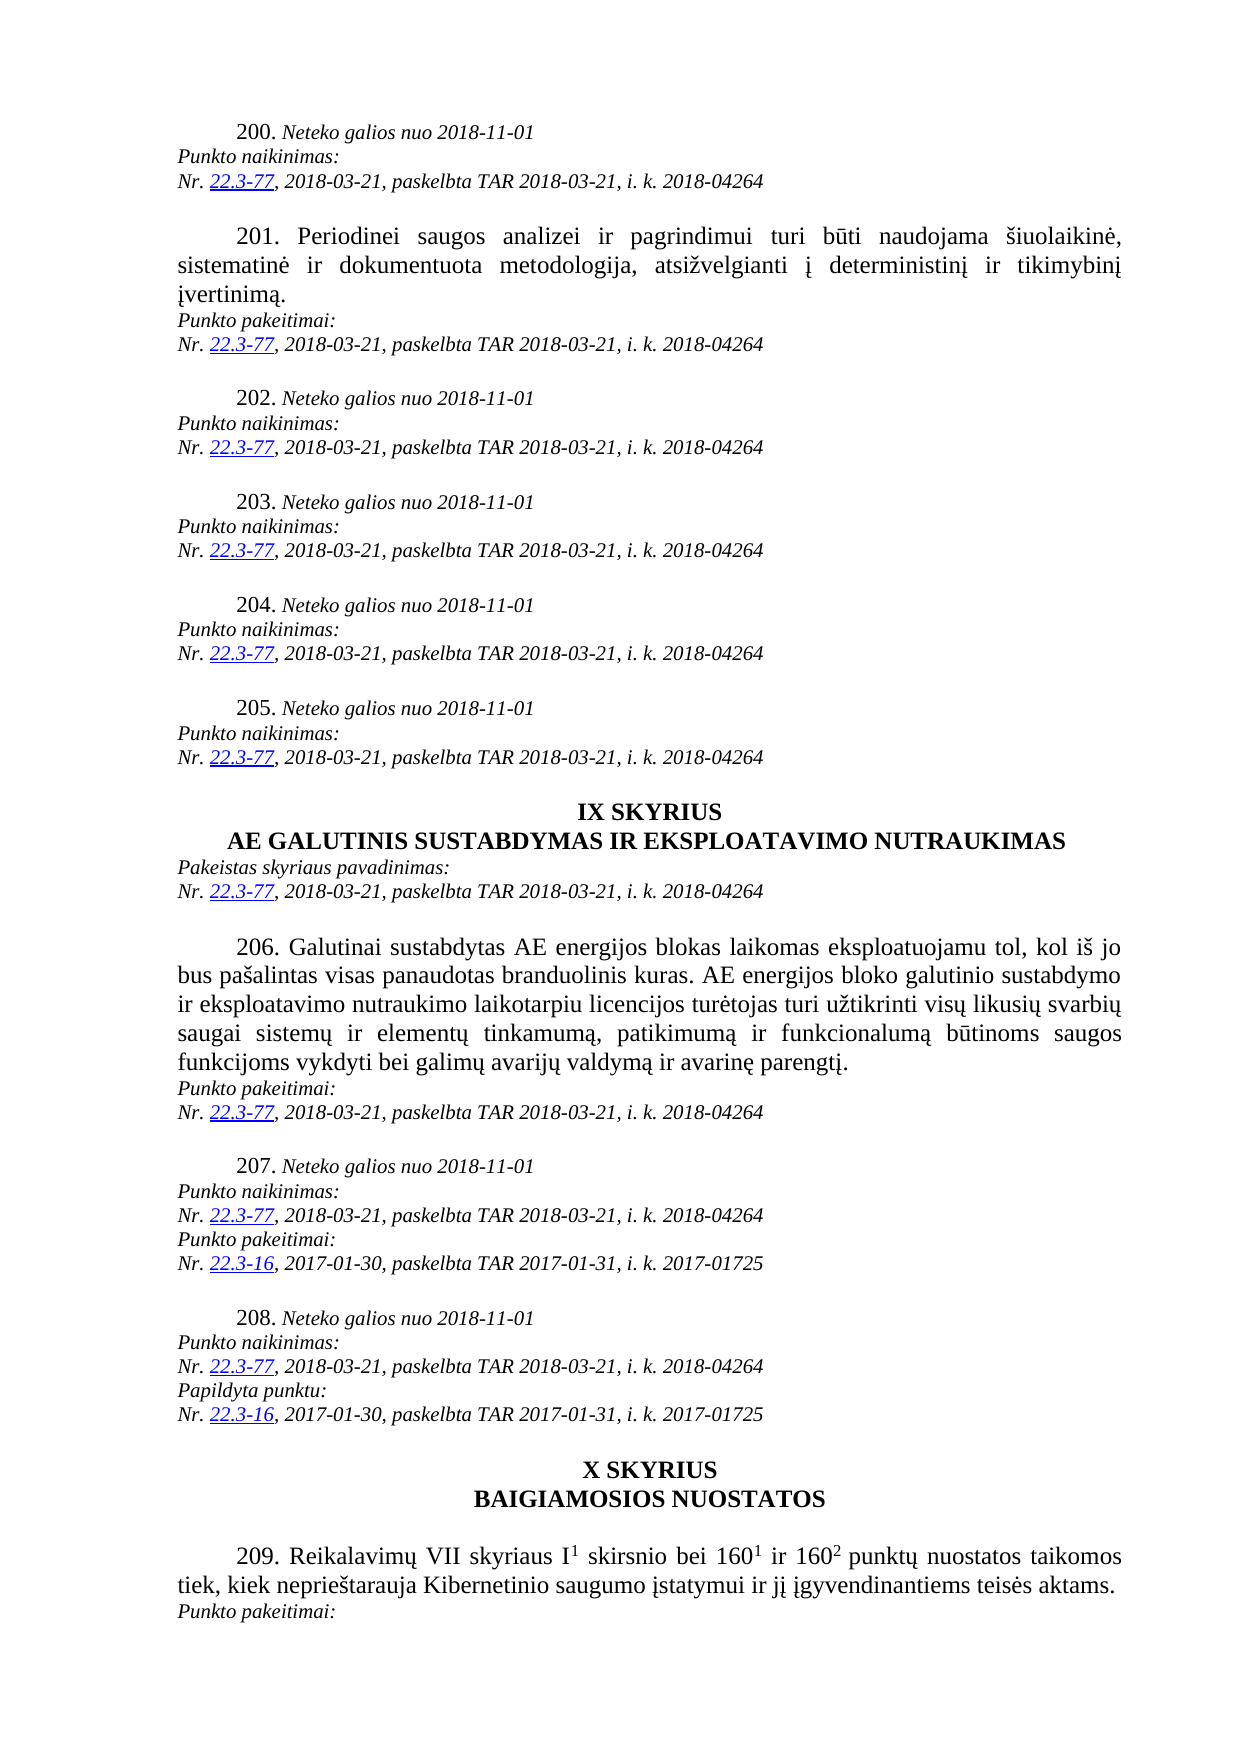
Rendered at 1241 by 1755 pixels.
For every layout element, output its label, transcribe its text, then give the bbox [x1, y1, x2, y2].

text 206. Galutinai sustabdytas AE energijos blokas laikomas eksploatuojamu tol, kol iš jo bus pašalintas visas panaudotas branduolinis kuras. AE energijos bloko galutinio sustabdymo ir eksploatavimo nutraukimo laikotarpiu licencijos turėtojas turi užtikrinti visų likusių svarbių saugai sistemų ir elementų tinkamumą, patikimumą ir funkcionalumą būtinoms saugos funkcijoms vykdyti bei galimų avarijų valdymą ir avarinę parengtį. [177, 932, 1122, 1076]
text Nr. 22.3-16, 2017-01-30, paskelbta TAR 2017-01-31, i. k. 2017-01725 [177, 1251, 1122, 1275]
text Punkto naikinimas: [177, 617, 1122, 641]
text Punkto naikinimas: [177, 721, 1122, 744]
text Punkto pakeitimai: [177, 1599, 1122, 1623]
text Punkto pakeitimai: [177, 1227, 1122, 1251]
text Nr. 22.3-77, 2018-03-21, paskelbta TAR 2018-03-21, i. k. 2018-04264 [177, 879, 1122, 903]
text Papildyta punktu: [177, 1378, 1122, 1402]
text Punkto pakeitimai: [177, 1076, 1122, 1099]
text X SKYRIUS [177, 1455, 1122, 1484]
text 208. Neteko galios nuo 2018-11-01 [177, 1304, 1122, 1330]
text Nr. 22.3-77, 2018-03-21, paskelbta TAR 2018-03-21, i. k. 2018-04264 [177, 641, 1122, 665]
text 204. Neteko galios nuo 2018-11-01 [177, 591, 1122, 617]
text Punkto naikinimas: [177, 411, 1122, 435]
text Nr. 22.3-16, 2017-01-30, paskelbta TAR 2017-01-31, i. k. 2017-01725 [177, 1402, 1122, 1426]
text Nr. 22.3-77, 2018-03-21, paskelbta TAR 2018-03-21, i. k. 2018-04264 [177, 1354, 1122, 1378]
text IX SKYRIUS [177, 797, 1122, 826]
text 202. Neteko galios nuo 2018-11-01 [177, 384, 1122, 411]
text Nr. 22.3-77, 2018-03-21, paskelbta TAR 2018-03-21, i. k. 2018-04264 [177, 168, 1122, 193]
text Punkto naikinimas: [177, 514, 1122, 538]
text Nr. 22.3-77, 2018-03-21, paskelbta TAR 2018-03-21, i. k. 2018-04264 [177, 744, 1122, 769]
text 201. Periodinei saugos analizei ir pagrindimui turi būti naudojama šiuolaikinė, sistematinė ir dokumentuota metodologija, atsižvelgianti į deterministinį ir tikimybinį įvertinimą. [177, 221, 1122, 308]
text Nr. 22.3-77, 2018-03-21, paskelbta TAR 2018-03-21, i. k. 2018-04264 [177, 1203, 1122, 1227]
text 203. Neteko galios nuo 2018-11-01 [177, 488, 1122, 514]
text Punkto naikinimas: [177, 144, 1122, 168]
text Nr. 22.3-77, 2018-03-21, paskelbta TAR 2018-03-21, i. k. 2018-04264 [177, 332, 1122, 356]
text Punkto pakeitimai: [177, 308, 1122, 332]
text Nr. 22.3-77, 2018-03-21, paskelbta TAR 2018-03-21, i. k. 2018-04264 [177, 538, 1122, 562]
text Punkto naikinimas: [177, 1330, 1122, 1354]
text 205. Neteko galios nuo 2018-11-01 [177, 694, 1122, 721]
text Pakeistas skyriaus pavadinimas: [177, 855, 1122, 879]
text Nr. 22.3-77, 2018-03-21, paskelbta TAR 2018-03-21, i. k. 2018-04264 [177, 435, 1122, 459]
text 209. Reikalavimų VII skyriaus I1 skirsnio bei 1601 ir 1602 punktų nuostatos taikomos tiek, kiek neprieštarauja Kibernetinio saugumo įstatymui ir jį įgyvendinantiems teisės aktams. [177, 1541, 1122, 1599]
text Punkto naikinimas: [177, 1179, 1122, 1203]
text 207. Neteko galios nuo 2018-11-01 [177, 1152, 1122, 1179]
text BAIGIAMOSIOS NUOSTATOS [177, 1484, 1122, 1513]
text AE GALUTINIS SUSTABDYMAS IR EKSPLOATAVIMO NUTRAUKIMAS [177, 826, 1122, 855]
text 200. Neteko galios nuo 2018-11-01 [177, 118, 1122, 144]
text Nr. 22.3-77, 2018-03-21, paskelbta TAR 2018-03-21, i. k. 2018-04264 [177, 1099, 1122, 1124]
